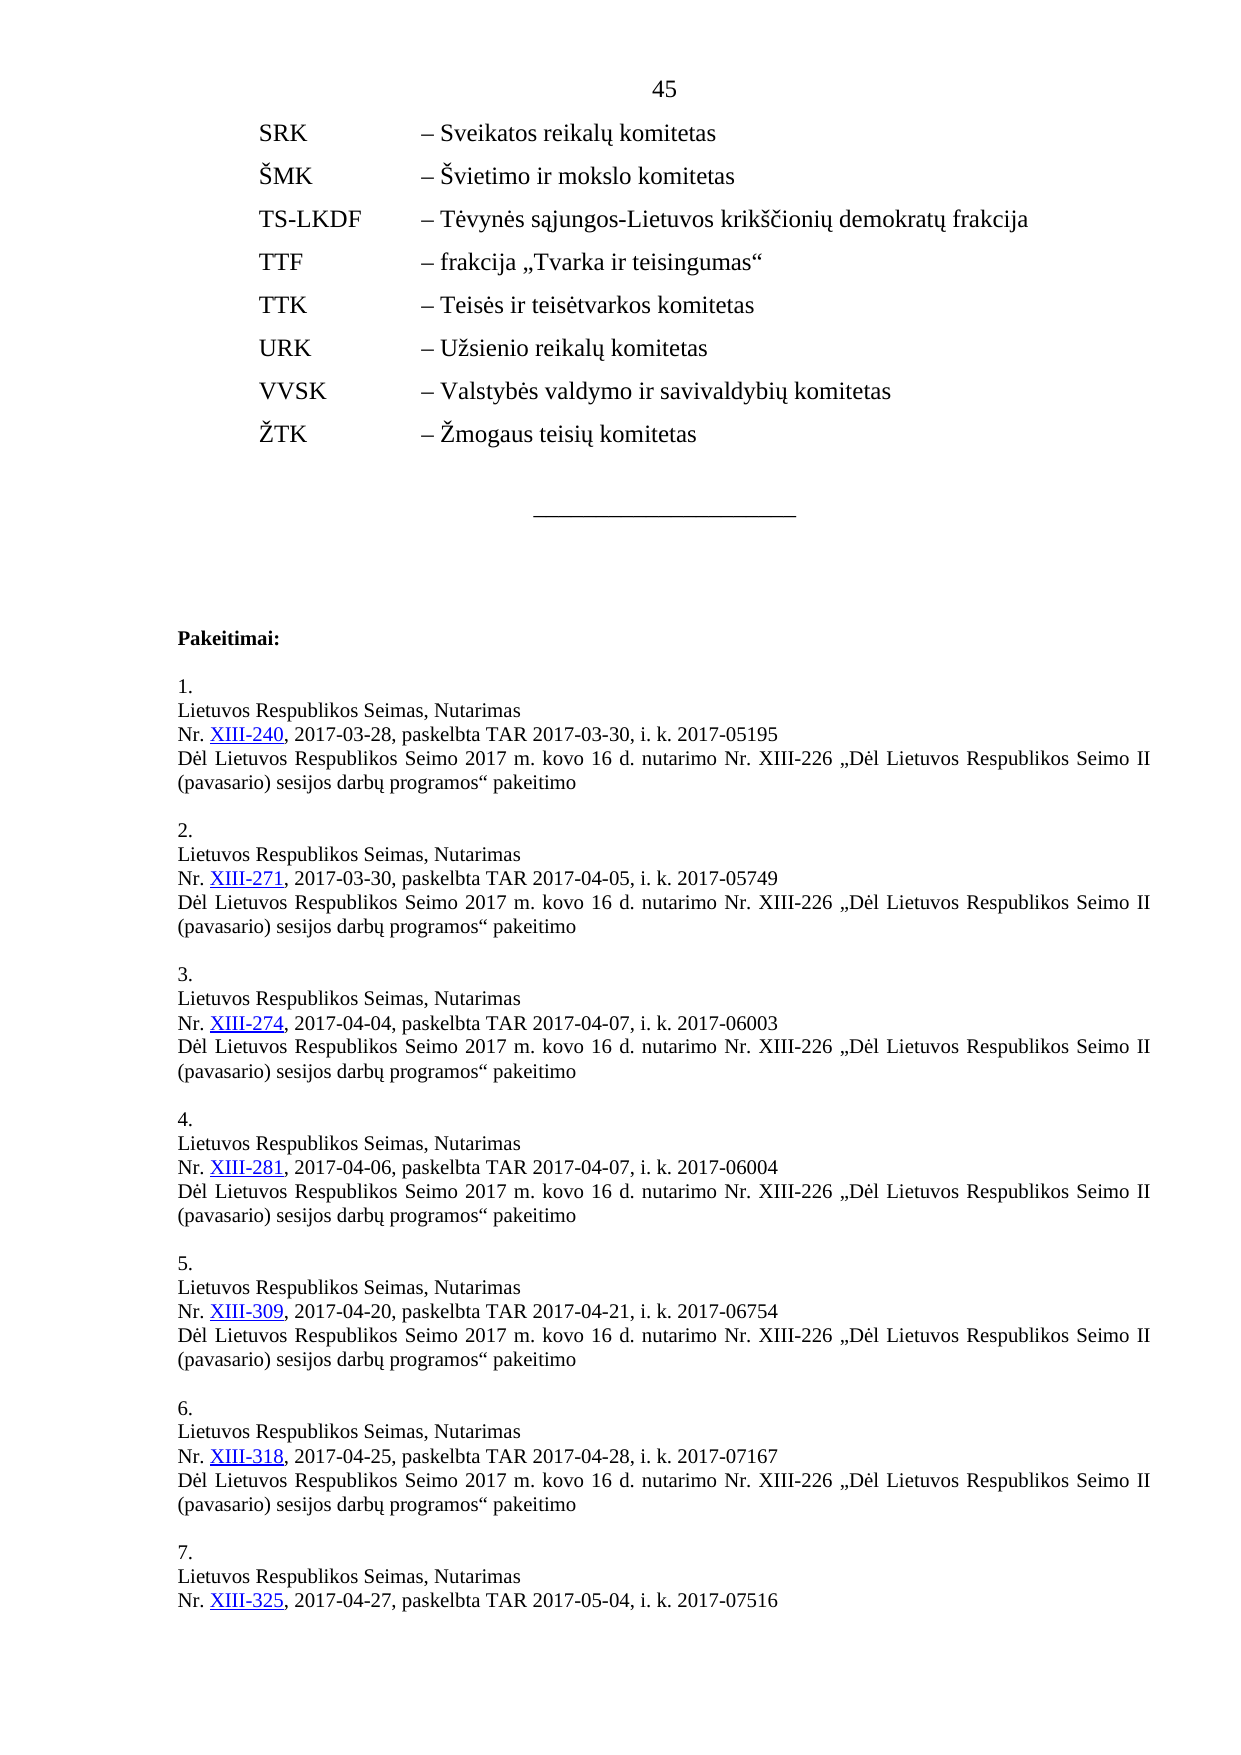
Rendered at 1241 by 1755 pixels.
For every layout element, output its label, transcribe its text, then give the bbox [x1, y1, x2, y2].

text 4. [177, 1107, 1152, 1131]
table_cell TTF [248, 247, 410, 290]
text 3. [177, 962, 1152, 986]
table_cell – Tėvynės sąjungos-Lietuvos krikščionių demokratų frakcija [410, 204, 1174, 247]
text Nr. XIII-325, 2017-04-27, paskelbta TAR 2017-05-04, i. k. 2017-07516 [177, 1588, 1152, 1612]
table_cell – Sveikatos reikalų komitetas [410, 118, 1174, 161]
text Lietuvos Respublikos Seimas, Nutarimas [177, 1419, 1152, 1443]
text Pakeitimai: [177, 625, 1152, 649]
text Dėl Lietuvos Respublikos Seimo 2017 m. kovo 16 d. nutarimo Nr. XIII-226 „Dėl Lietuvos Respublikos Seimo II (pavasario) sesijos darbų programos“ pakeitimo [177, 890, 1152, 938]
text Nr. XIII-271, 2017-03-30, paskelbta TAR 2017-04-05, i. k. 2017-05749 [177, 866, 1152, 890]
text _____________________ [177, 491, 1152, 520]
table_cell TTK [248, 290, 410, 333]
table_cell – frakcija „Tvarka ir teisingumas“ [410, 247, 1174, 290]
table_cell – Švietimo ir mokslo komitetas [410, 161, 1174, 204]
text 1. [177, 673, 1152, 698]
text Dėl Lietuvos Respublikos Seimo 2017 m. kovo 16 d. nutarimo Nr. XIII-226 „Dėl Lietuvos Respublikos Seimo II (pavasario) sesijos darbų programos“ pakeitimo [177, 1034, 1152, 1083]
text 6. [177, 1395, 1152, 1419]
text Lietuvos Respublikos Seimas, Nutarimas [177, 1275, 1152, 1299]
table_cell – Užsienio reikalų komitetas [410, 333, 1174, 376]
text 5. [177, 1251, 1152, 1275]
text Dėl Lietuvos Respublikos Seimo 2017 m. kovo 16 d. nutarimo Nr. XIII-226 „Dėl Lietuvos Respublikos Seimo II (pavasario) sesijos darbų programos“ pakeitimo [177, 1323, 1152, 1371]
table_cell ŽTK [248, 419, 410, 462]
table_cell ŠMK [248, 161, 410, 204]
table_cell SRK [248, 118, 410, 161]
table_cell – Valstybės valdymo ir savivaldybių komitetas [410, 376, 1174, 419]
table_cell – Teisės ir teisėtvarkos komitetas [410, 290, 1174, 333]
table_cell URK [248, 333, 410, 376]
text Nr. XIII-318, 2017-04-25, paskelbta TAR 2017-04-28, i. k. 2017-07167 [177, 1443, 1152, 1468]
text Nr. XIII-240, 2017-03-28, paskelbta TAR 2017-03-30, i. k. 2017-05195 [177, 722, 1152, 746]
text Dėl Lietuvos Respublikos Seimo 2017 m. kovo 16 d. nutarimo Nr. XIII-226 „Dėl Lietuvos Respublikos Seimo II (pavasario) sesijos darbų programos“ pakeitimo [177, 1468, 1152, 1516]
text Lietuvos Respublikos Seimas, Nutarimas [177, 1131, 1152, 1155]
text Nr. XIII-281, 2017-04-06, paskelbta TAR 2017-04-07, i. k. 2017-06004 [177, 1155, 1152, 1179]
text 7. [177, 1540, 1152, 1564]
text Dėl Lietuvos Respublikos Seimo 2017 m. kovo 16 d. nutarimo Nr. XIII-226 „Dėl Lietuvos Respublikos Seimo II (pavasario) sesijos darbų programos“ pakeitimo [177, 746, 1152, 794]
table_cell – Žmogaus teisių komitetas [410, 419, 1174, 462]
text Lietuvos Respublikos Seimas, Nutarimas [177, 1564, 1152, 1588]
text Lietuvos Respublikos Seimas, Nutarimas [177, 698, 1152, 722]
text Lietuvos Respublikos Seimas, Nutarimas [177, 842, 1152, 866]
text 2. [177, 818, 1152, 842]
text Nr. XIII-274, 2017-04-04, paskelbta TAR 2017-04-07, i. k. 2017-06003 [177, 1010, 1152, 1034]
text Nr. XIII-309, 2017-04-20, paskelbta TAR 2017-04-21, i. k. 2017-06754 [177, 1299, 1152, 1323]
table_cell VVSK [248, 376, 410, 419]
text Dėl Lietuvos Respublikos Seimo 2017 m. kovo 16 d. nutarimo Nr. XIII-226 „Dėl Lietuvos Respublikos Seimo II (pavasario) sesijos darbų programos“ pakeitimo [177, 1179, 1152, 1227]
text Lietuvos Respublikos Seimas, Nutarimas [177, 986, 1152, 1010]
table_cell TS-LKDF [248, 204, 410, 247]
